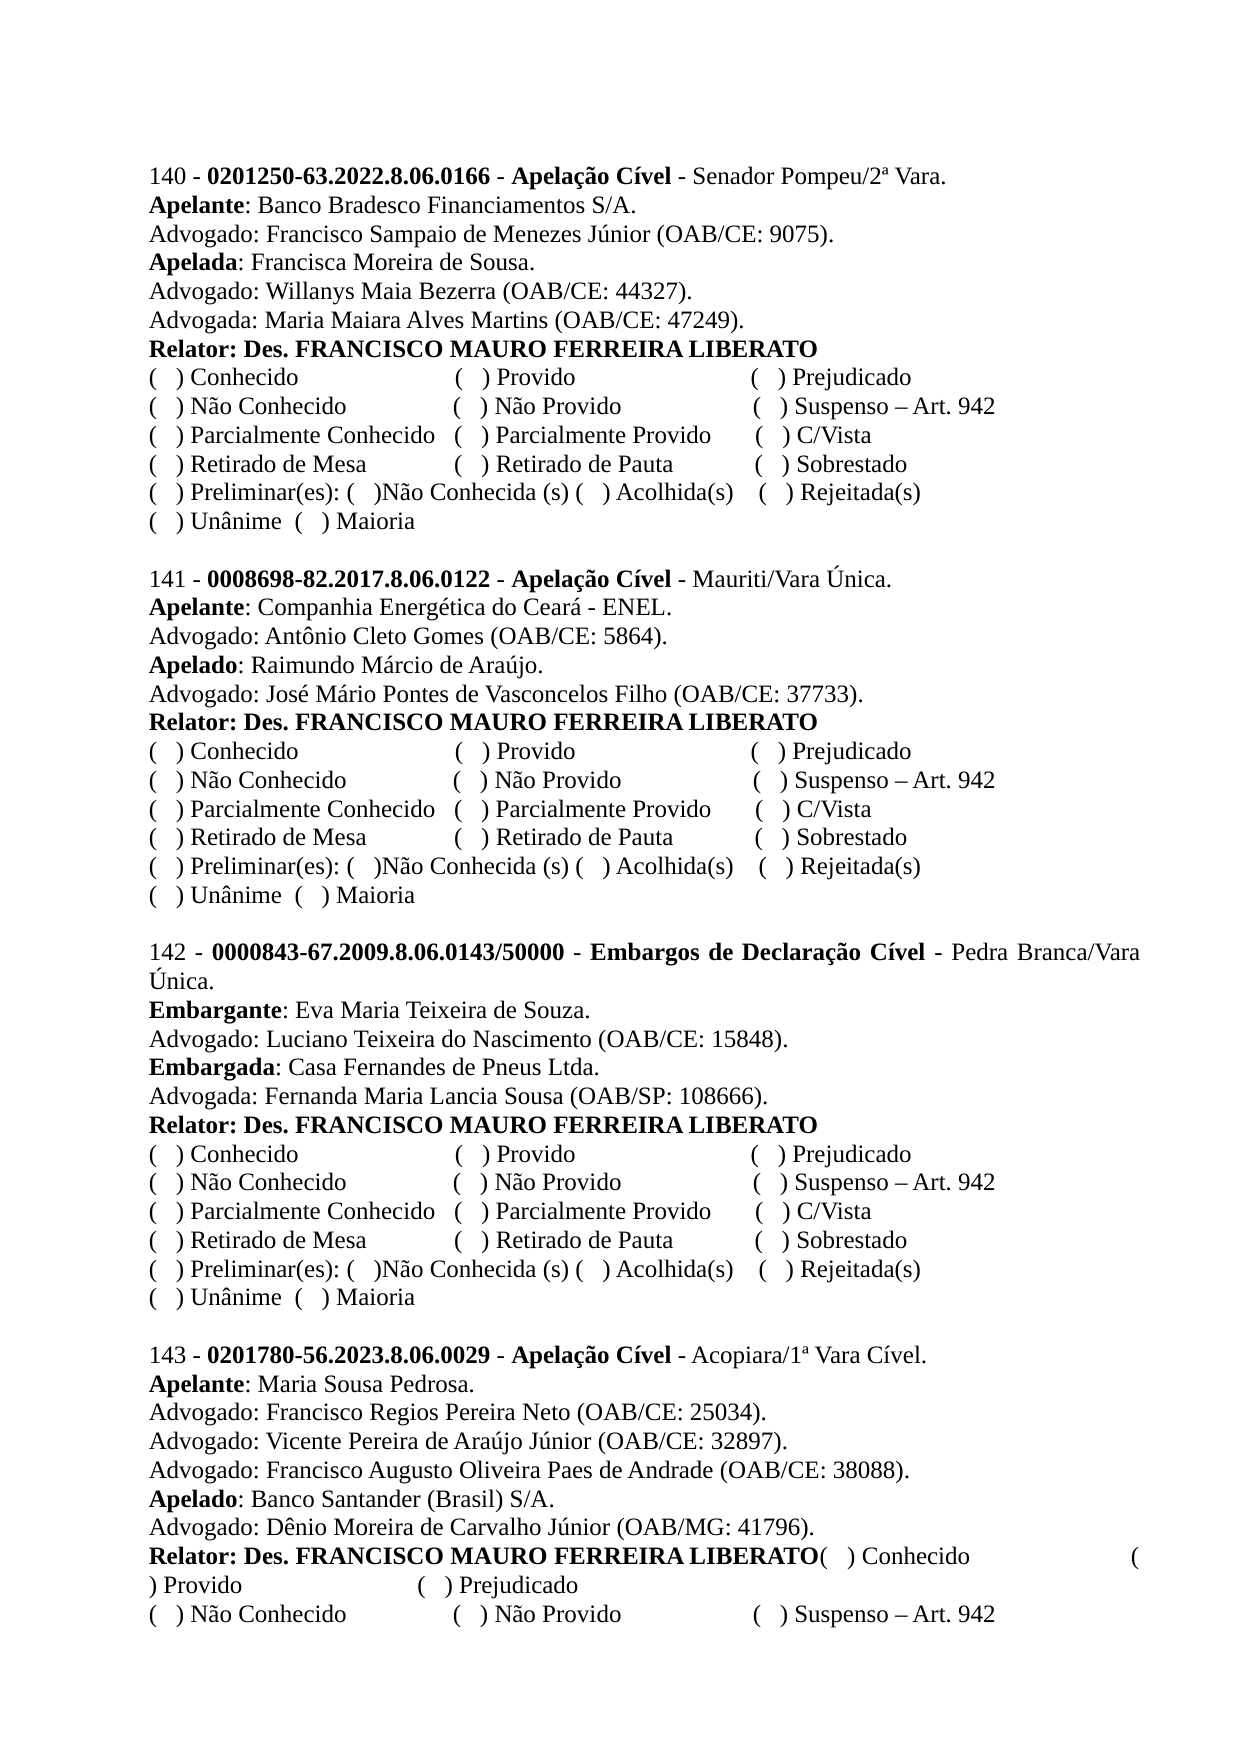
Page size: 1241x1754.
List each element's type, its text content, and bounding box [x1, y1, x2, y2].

text Advogada: Fernanda Maria Lancia Sousa (OAB/SP: 108666). [148, 1081, 1141, 1110]
text ( ) Preliminar(es): ( )Não Conhecida (s) ( ) Acolhida(s) ( ) Rejeitada(s) [148, 477, 1158, 506]
text Advogado: Vicente Pereira de Araújo Júnior (OAB/CE: 32897). [148, 1426, 1141, 1455]
text ( ) Unânime ( ) Maioria [148, 506, 1158, 535]
text Advogada: Maria Maiara Alves Martins (OAB/CE: 47249). [148, 305, 1141, 334]
text 143 - 0201780-56.2023.8.06.0029 - Apelação Cível - Acopiara/1ª Vara Cível. [148, 1340, 1141, 1369]
text Advogado: José Mário Pontes de Vasconcelos Filho (OAB/CE: 37733). [148, 679, 1141, 707]
text ( ) Retirado de Mesa ( ) Retirado de Pauta ( ) Sobrestado [148, 1225, 1158, 1254]
text ( ) Parcialmente Conhecido ( ) Parcialmente Provido ( ) C/Vista [148, 1196, 1158, 1225]
text Apelante: Banco Bradesco Financiamentos S/A. [148, 190, 1141, 219]
text ( ) Retirado de Mesa ( ) Retirado de Pauta ( ) Sobrestado [148, 822, 1158, 851]
text 142 - 0000843-67.2009.8.06.0143/50000 - Embargos de Declaração Cível - Pedra Branca/Vara Única. [148, 937, 1141, 995]
text ( ) Retirado de Mesa ( ) Retirado de Pauta ( ) Sobrestado [148, 449, 1158, 477]
text ( ) Não Conhecido ( ) Não Provido ( ) Suspenso – Art. 942 [148, 1167, 1158, 1196]
text Advogado: Francisco Regios Pereira Neto (OAB/CE: 25034). [148, 1397, 1141, 1426]
text Relator: Des. FRANCISCO MAURO FERREIRA LIBERATO( ) Conhecido ( ) Provido ( ) Prejudicado [148, 1541, 1141, 1599]
text Embargante: Eva Maria Teixeira de Souza. [148, 995, 1141, 1024]
text ( ) Não Conhecido ( ) Não Provido ( ) Suspenso – Art. 942 [148, 1599, 1158, 1627]
text ( ) Unânime ( ) Maioria [148, 1282, 1158, 1311]
text Apelado: Banco Santander (Brasil) S/A. [148, 1484, 1141, 1512]
text ( ) Unânime ( ) Maioria [148, 880, 1158, 909]
text Relator: Des. FRANCISCO MAURO FERREIRA LIBERATO [148, 1110, 1141, 1139]
text Advogado: Dênio Moreira de Carvalho Júnior (OAB/MG: 41796). [148, 1512, 1141, 1541]
text ( ) Parcialmente Conhecido ( ) Parcialmente Provido ( ) C/Vista [148, 794, 1158, 822]
text Apelada: Francisca Moreira de Sousa. [148, 247, 1141, 276]
text Advogado: Luciano Teixeira do Nascimento (OAB/CE: 15848). [148, 1024, 1141, 1052]
text Apelado: Raimundo Márcio de Araújo. [148, 650, 1141, 679]
text Relator: Des. FRANCISCO MAURO FERREIRA LIBERATO [148, 707, 1141, 736]
text Apelante: Companhia Energética do Ceará - ENEL. [148, 592, 1141, 621]
text ( ) Conhecido ( ) Provido ( ) Prejudicado [148, 362, 1141, 391]
text ( ) Conhecido ( ) Provido ( ) Prejudicado [148, 736, 1141, 765]
text ( ) Preliminar(es): ( )Não Conhecida (s) ( ) Acolhida(s) ( ) Rejeitada(s) [148, 1254, 1158, 1282]
text ( ) Parcialmente Conhecido ( ) Parcialmente Provido ( ) C/Vista [148, 420, 1158, 449]
text Advogado: Francisco Augusto Oliveira Paes de Andrade (OAB/CE: 38088). [148, 1455, 1141, 1484]
text Advogado: Antônio Cleto Gomes (OAB/CE: 5864). [148, 621, 1141, 650]
text ( ) Não Conhecido ( ) Não Provido ( ) Suspenso – Art. 942 [148, 391, 1158, 420]
text Advogado: Francisco Sampaio de Menezes Júnior (OAB/CE: 9075). [148, 219, 1141, 247]
text 140 - 0201250-63.2022.8.06.0166 - Apelação Cível - Senador Pompeu/2ª Vara. [148, 161, 1141, 190]
text 141 - 0008698-82.2017.8.06.0122 - Apelação Cível - Mauriti/Vara Única. [148, 564, 1141, 592]
text Relator: Des. FRANCISCO MAURO FERREIRA LIBERATO [148, 334, 1141, 362]
text ( ) Preliminar(es): ( )Não Conhecida (s) ( ) Acolhida(s) ( ) Rejeitada(s) [148, 851, 1158, 880]
text ( ) Conhecido ( ) Provido ( ) Prejudicado [148, 1139, 1141, 1167]
text Apelante: Maria Sousa Pedrosa. [148, 1369, 1141, 1397]
text Advogado: Willanys Maia Bezerra (OAB/CE: 44327). [148, 276, 1141, 305]
text ( ) Não Conhecido ( ) Não Provido ( ) Suspenso – Art. 942 [148, 765, 1158, 794]
text Embargada: Casa Fernandes de Pneus Ltda. [148, 1052, 1141, 1081]
